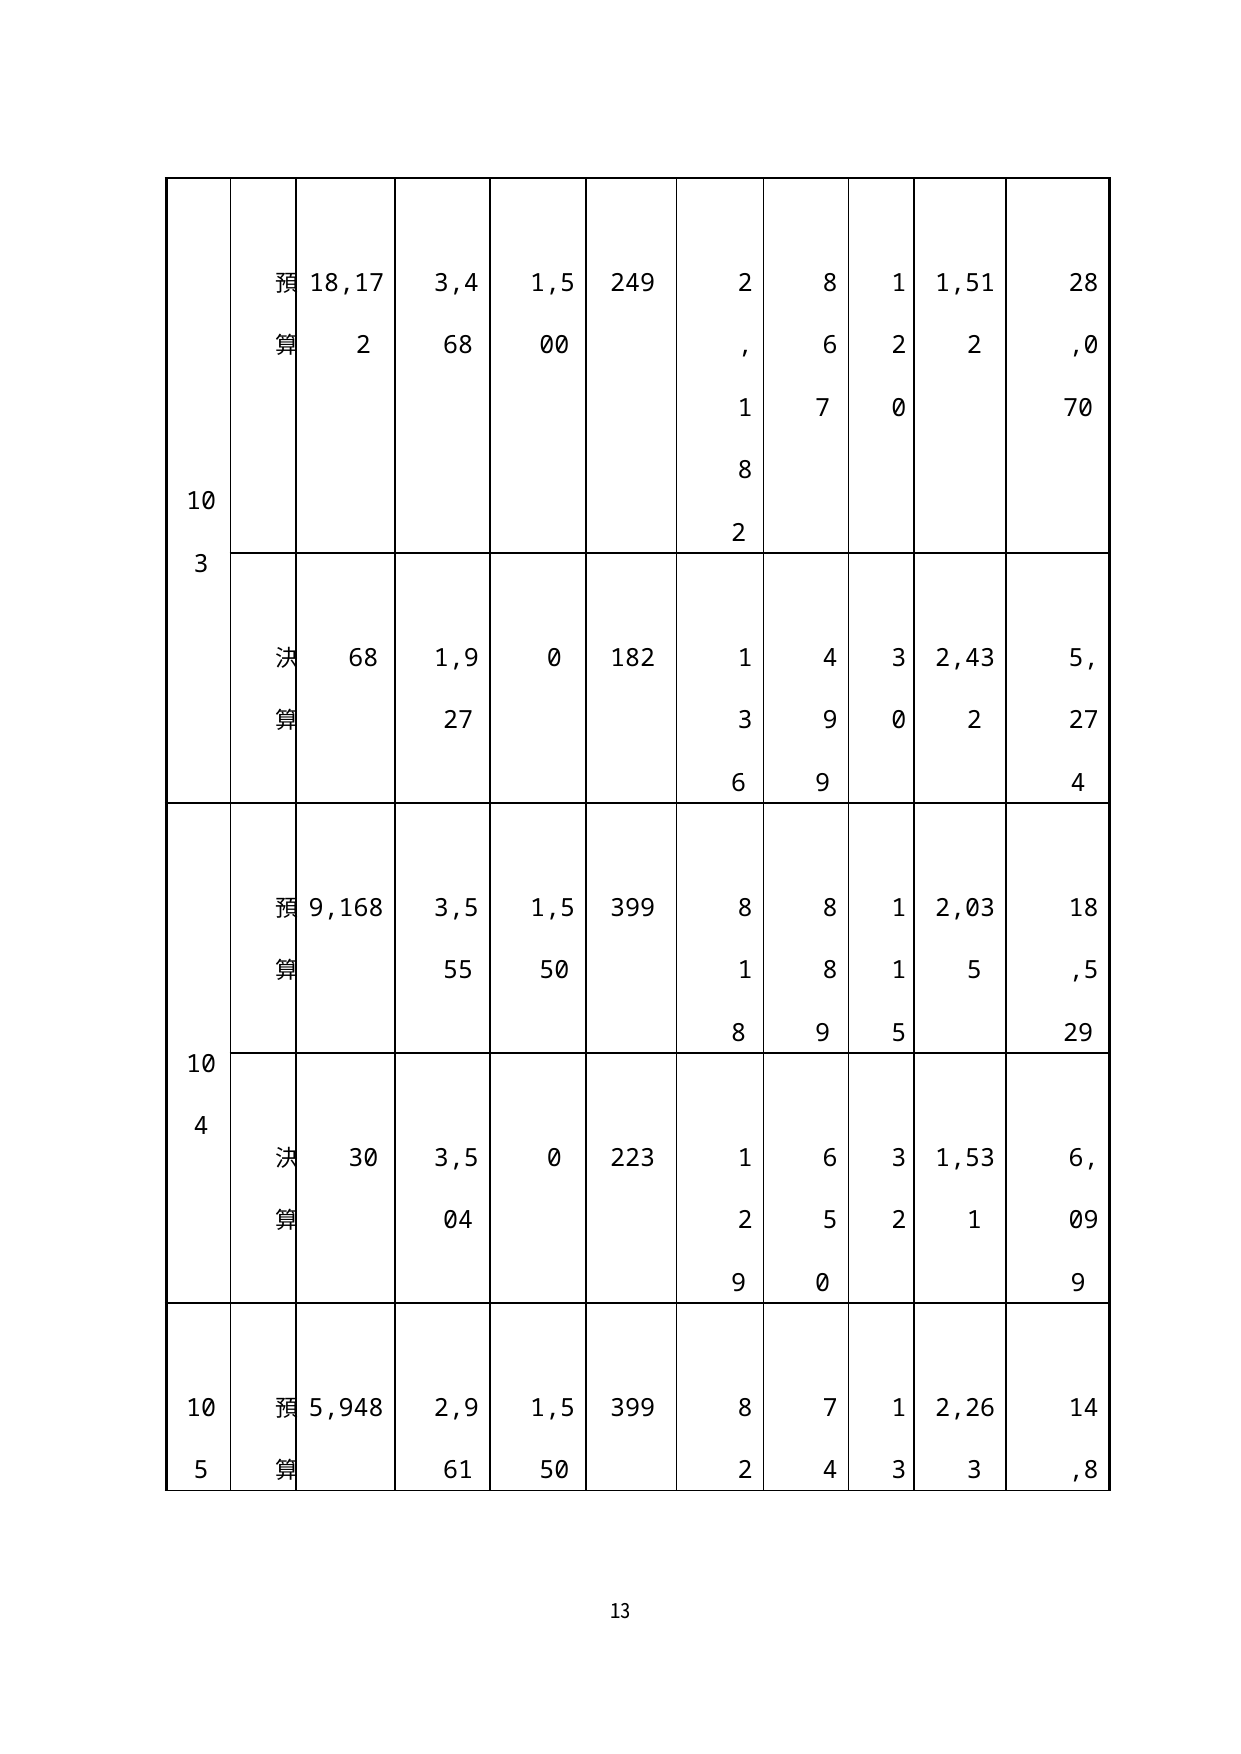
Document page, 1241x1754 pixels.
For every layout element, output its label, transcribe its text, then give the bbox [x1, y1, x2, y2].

table_cell 68 [297, 554, 394, 802]
table_cell 129 [677, 1054, 763, 1302]
table_cell 6,099 [1007, 1054, 1108, 1302]
table_cell 1,512 [915, 179, 1005, 552]
table_cell 105 [168, 1304, 230, 1490]
table_cell 5,948 [297, 1304, 394, 1490]
table_cell 249 [587, 179, 676, 552]
table_cell 18,529 [1007, 804, 1108, 1052]
table_cell 818 [677, 804, 763, 1052]
table_cell 499 [764, 554, 848, 802]
table_cell 3,504 [396, 1054, 489, 1302]
table_cell 預算 [282, 1399, 290, 1405]
table_cell 32 [849, 1054, 913, 1302]
table_cell 14,8 [1007, 1304, 1108, 1490]
table_cell 9,168 [297, 804, 394, 1052]
table_cell 0 [491, 554, 585, 802]
table_cell 13 [849, 1304, 913, 1490]
table_cell 30 [849, 554, 913, 802]
table_cell 399 [587, 804, 676, 1052]
table_cell 82 [677, 1304, 763, 1490]
table_cell 1,531 [915, 1054, 1005, 1302]
table_cell 預算 [231, 179, 295, 552]
table_cell 889 [764, 804, 848, 1052]
table_cell 399 [587, 1304, 676, 1490]
table_cell 1,550 [491, 804, 585, 1052]
table_cell 2,432 [915, 554, 1005, 802]
table_cell 2,035 [915, 804, 1005, 1052]
table_cell 3,555 [396, 804, 489, 1052]
table_cell 104 [168, 804, 230, 1302]
table_cell 1,550 [491, 1304, 585, 1490]
table_cell 103 [168, 179, 230, 802]
table_cell 115 [849, 804, 913, 1052]
table_cell 決算 [231, 1054, 295, 1302]
table_cell 預算 [231, 1304, 295, 1490]
table_cell 1,927 [396, 554, 489, 802]
table_cell 867 [764, 179, 848, 552]
table_cell 2,961 [396, 1304, 489, 1490]
table_cell 30 [297, 1054, 394, 1302]
table_cell 182 [587, 554, 676, 802]
table_cell 3,468 [396, 179, 489, 552]
table_cell 136 [677, 554, 763, 802]
table_cell 2,263 [915, 1304, 1005, 1490]
table_cell 預算 [231, 804, 295, 1052]
table_cell 18,172 [297, 179, 394, 552]
table_cell 5,274 [1007, 554, 1108, 802]
table_cell 28,070 [1007, 179, 1108, 552]
table_cell 決算 [231, 554, 295, 802]
table_cell 2,182 [677, 179, 763, 552]
table_cell 0 [491, 1054, 585, 1302]
table_cell 650 [764, 1054, 848, 1302]
table_cell 120 [849, 179, 913, 552]
table_cell 1,500 [491, 179, 585, 552]
table_cell 74 [764, 1304, 848, 1490]
table_cell 223 [587, 1054, 676, 1302]
